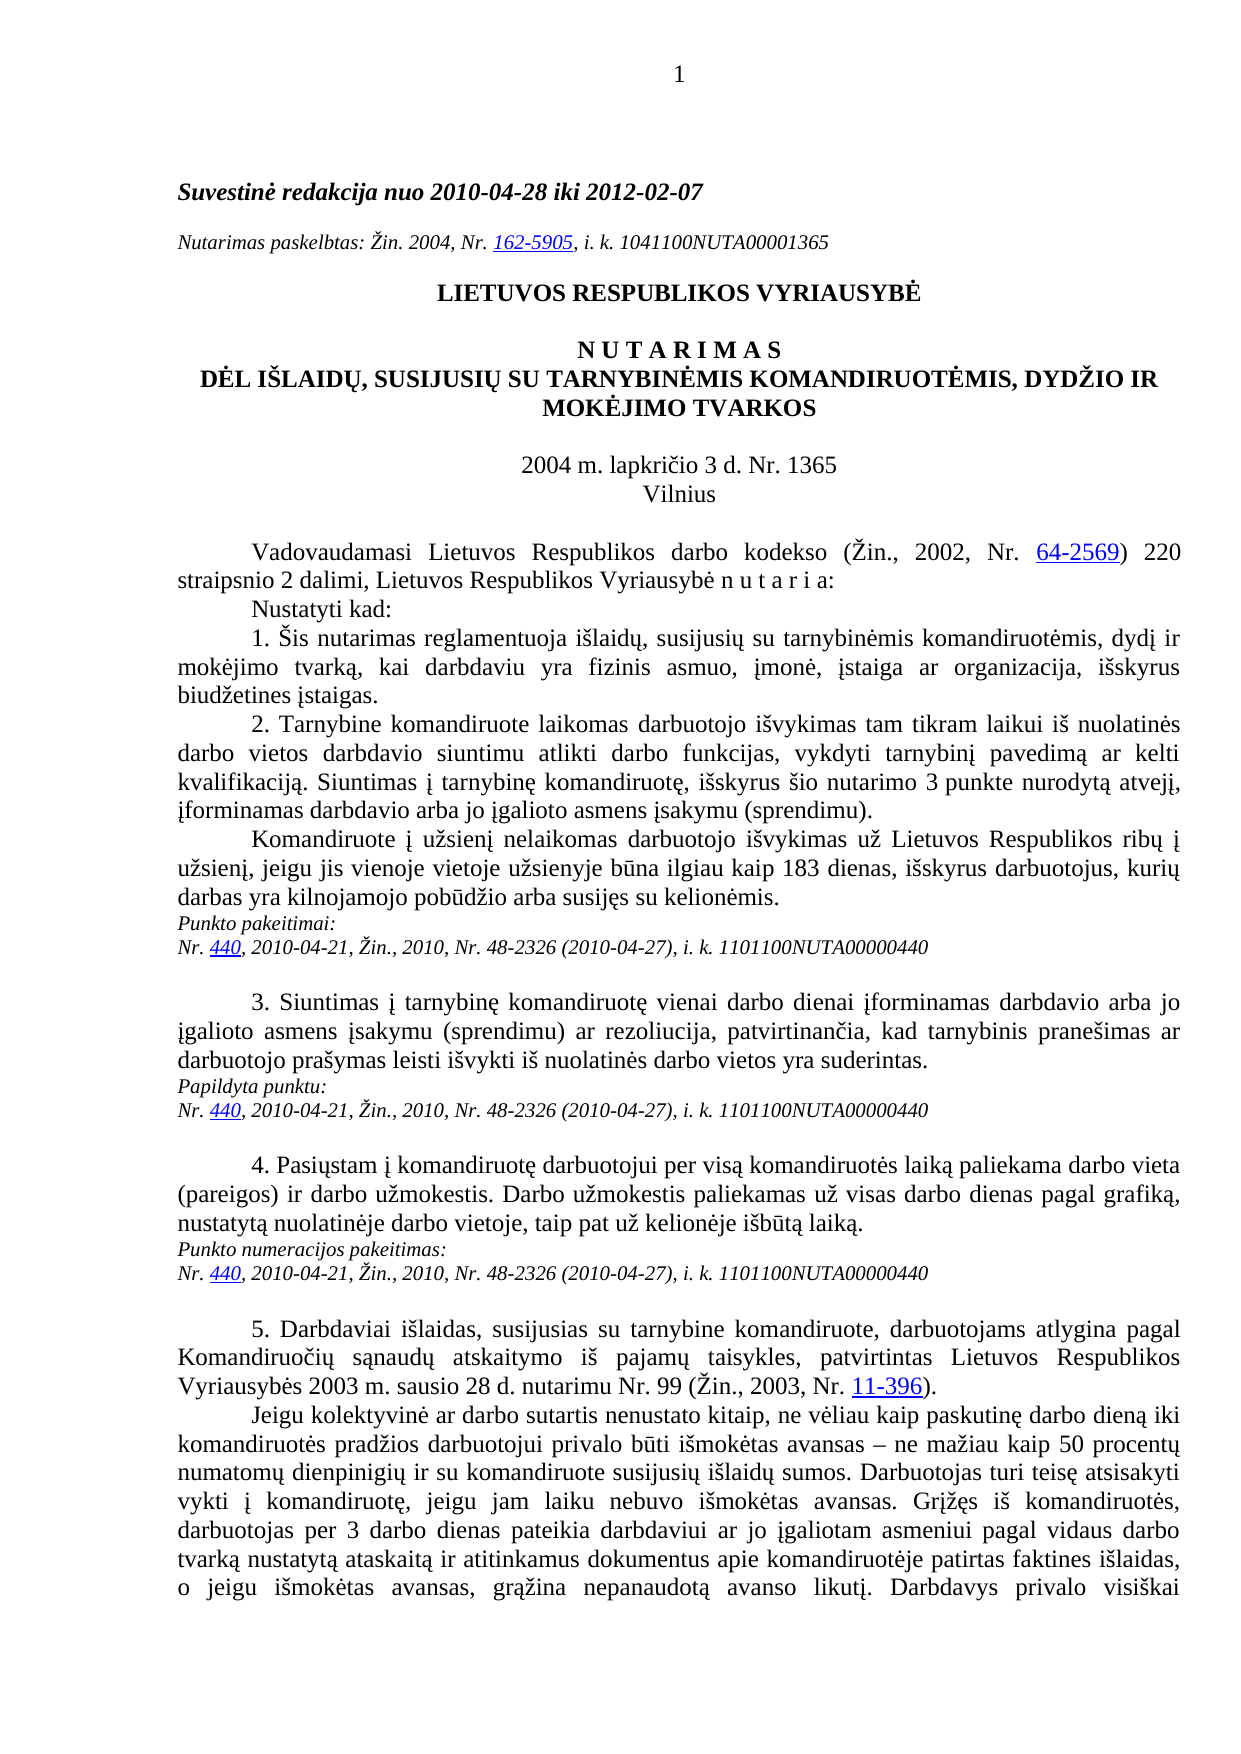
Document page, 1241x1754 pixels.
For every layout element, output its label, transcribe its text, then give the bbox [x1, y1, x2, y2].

text Punkto pakeitimai: [177, 911, 1181, 935]
text Nr. 440, 2010-04-21, Žin., 2010, Nr. 48-2326 (2010-04-27), i. k. 1101100NUTA00000440 [177, 935, 1181, 959]
text Komandiruote į užsienį nelaikomas darbuotojo išvykimas už Lietuvos Respublikos ribų į užsienį, jeigu jis vienoje vietoje užsienyje būna ilgiau kaip 183 dienas, išskyrus darbuotojus, kurių darbas yra kilnojamojo pobūdžio arba susijęs su kelionėmis. [177, 824, 1181, 911]
text DĖL IŠLAIDŲ, SUSIJUSIŲ SU TARNYBINĖMIS KOMANDIRUOTĖMIS, DYDŽIO IR MOKĖJIMO TVARKOS [177, 364, 1181, 422]
text Papildyta punktu: [177, 1074, 1181, 1098]
text 2. Tarnybine komandiruote laikomas darbuotojo išvykimas tam tikram laikui iš nuolatinės darbo vietos darbdavio siuntimu atlikti darbo funkcijas, vykdyti tarnybinį pavedimą ar kelti kvalifikaciją. Siuntimas į tarnybinę komandiruotę, išskyrus šio nutarimo 3 punkte nurodytą atvejį, įforminamas darbdavio arba jo įgalioto asmens įsakymu (sprendimu). [177, 709, 1181, 824]
text LIETUVOS RESPUBLIKOS VYRIAUSYBĖ [177, 278, 1181, 307]
text 5. Darbdaviai išlaidas, susijusias su tarnybine komandiruote, darbuotojams atlygina pagal Komandiruočių sąnaudų atskaitymo iš pajamų taisykles, patvirtintas Lietuvos Respublikos Vyriausybės 2003 m. sausio 28 d. nutarimu Nr. 99 (Žin., 2003, Nr. 11-396). [177, 1314, 1181, 1400]
text Nustatyti kad: [177, 594, 1181, 623]
text Vilnius [177, 479, 1181, 508]
text Nutarimas paskelbtas: Žin. 2004, Nr. 162-5905, i. k. 1041100NUTA00001365 [177, 230, 1181, 254]
text Punkto numeracijos pakeitimas: [177, 1237, 1181, 1261]
text Jeigu kolektyvinė ar darbo sutartis nenustato kitaip, ne vėliau kaip paskutinę darbo dieną iki komandiruotės pradžios darbuotojui privalo būti išmokėtas avansas – ne mažiau kaip 50 procentų numatomų dienpinigių ir su komandiruote susijusių išlaidų sumos. Darbuotojas turi teisę atsisakyti vykti į komandiruotę, jeigu jam laiku nebuvo išmokėtas avansas. Grįžęs iš komandiruotės, darbuotojas per 3 darbo dienas pateikia darbdaviui ar jo įgaliotam asmeniui pagal vidaus darbo tvarką nustatytą ataskaitą ir atitinkamus dokumentus apie komandiruotėje patirtas faktines išlaidas, o jeigu išmokėtas avansas, grąžina nepanaudotą avanso likutį. Darbdavys privalo visiškai [177, 1400, 1181, 1601]
text N U T A R I M A S [177, 336, 1181, 364]
text Suvestinė redakcija nuo 2010-04-28 iki 2012-02-07 [177, 177, 1181, 206]
text 3. Siuntimas į tarnybinę komandiruotę vienai darbo dienai įforminamas darbdavio arba jo įgalioto asmens įsakymu (sprendimu) ar rezoliucija, patvirtinančia, kad tarnybinis pranešimas ar darbuotojo prašymas leisti išvykti iš nuolatinės darbo vietos yra suderintas. [177, 987, 1181, 1074]
text Vadovaudamasi Lietuvos Respublikos darbo kodekso (Žin., 2002, Nr. 64-2569) 220 straipsnio 2 dalimi, Lietuvos Respublikos Vyriausybė nutaria: [177, 537, 1181, 594]
text 4. Pasiųstam į komandiruotę darbuotojui per visą komandiruotės laiką paliekama darbo vieta (pareigos) ir darbo užmokestis. Darbo užmokestis paliekamas už visas darbo dienas pagal grafiką, nustatytą nuolatinėje darbo vietoje, taip pat už kelionėje išbūtą laiką. [177, 1151, 1181, 1237]
text 1. Šis nutarimas reglamentuoja išlaidų, susijusių su tarnybinėmis komandiruotėmis, dydį ir mokėjimo tvarką, kai darbdaviu yra fizinis asmuo, įmonė, įstaiga ar organizacija, išskyrus biudžetines įstaigas. [177, 623, 1181, 709]
text Nr. 440, 2010-04-21, Žin., 2010, Nr. 48-2326 (2010-04-27), i. k. 1101100NUTA00000440 [177, 1261, 1181, 1285]
text 2004 m. lapkričio 3 d. Nr. 1365 [177, 451, 1181, 479]
text Nr. 440, 2010-04-21, Žin., 2010, Nr. 48-2326 (2010-04-27), i. k. 1101100NUTA00000440 [177, 1098, 1181, 1122]
